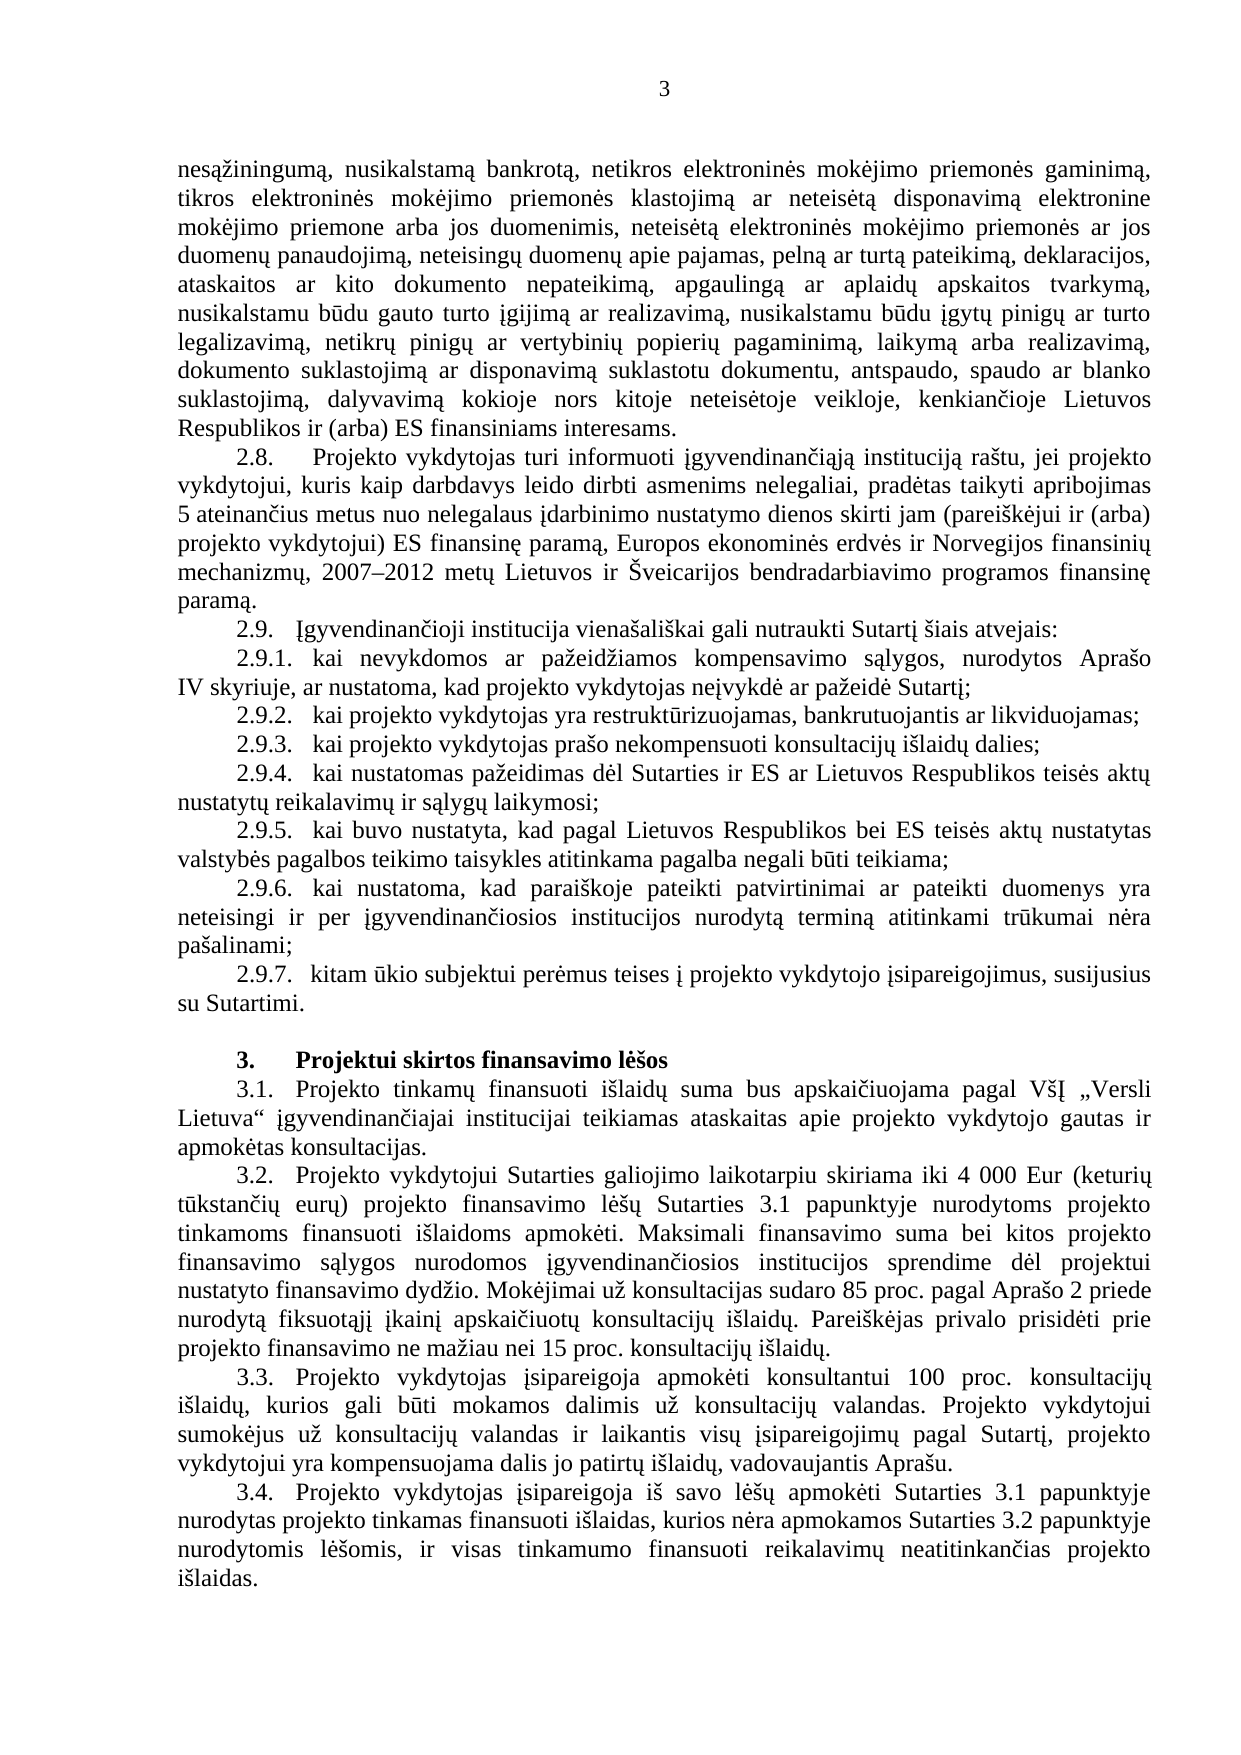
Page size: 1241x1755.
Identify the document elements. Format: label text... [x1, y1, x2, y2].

text 2.9.6. kai nustatoma, kad paraiškoje pateikti patvirtinimai ar pateikti duomenys yra neteisingi ir per įgyvendinančiosios institucijos nurodytą terminą atitinkami trūkumai nėra pašalinami; [177, 873, 1152, 959]
text 3.3. Projekto vykdytojas įsipareigoja apmokėti konsultantui 100 proc. konsultacijų išlaidų, kurios gali būti mokamos dalimis už konsultacijų valandas. Projekto vykdytojui sumokėjus už konsultacijų valandas ir laikantis visų įsipareigojimų pagal Sutartį, projekto vykdytojui yra kompensuojama dalis jo patirtų išlaidų, vadovaujantis Aprašu. [177, 1362, 1152, 1477]
text 2.8. Projekto vykdytojas turi informuoti įgyvendinančiąją instituciją raštu, jei projekto vykdytojui, kuris kaip darbdavys leido dirbti asmenims nelegaliai, pradėtas taikyti apribojimas 5 ateinančius metus nuo nelegalaus įdarbinimo nustatymo dienos skirti jam (pareiškėjui ir (arba) projekto vykdytojui) ES finansinę paramą, Europos ekonominės erdvės ir Norvegijos finansinių mechanizmų, 2007–2012 metų Lietuvos ir Šveicarijos bendradarbiavimo programos finansinę paramą. [177, 442, 1152, 614]
text 3. Projektui skirtos finansavimo lėšos [177, 1045, 1152, 1074]
text 3.2. Projekto vykdytojui Sutarties galiojimo laikotarpiu skiriama iki 4 000 Eur (keturių tūkstančių eurų) projekto finansavimo lėšų Sutarties 3.1 papunktyje nurodytoms projekto tinkamoms finansuoti išlaidoms apmokėti. Maksimali finansavimo suma bei kitos projekto finansavimo sąlygos nurodomos įgyvendinančiosios institucijos sprendime dėl projektui nustatyto finansavimo dydžio. Mokėjimai už konsultacijas sudaro 85 proc. pagal Aprašo 2 priede nurodytą fiksuotąjį įkainį apskaičiuotų konsultacijų išlaidų. Pareiškėjas privalo prisidėti prie projekto finansavimo ne mažiau nei 15 proc. konsultacijų išlaidų. [177, 1160, 1152, 1362]
text 2.9.7. kitam ūkio subjektui perėmus teises į projekto vykdytojo įsipareigojimus, susijusius su Sutartimi. [177, 959, 1152, 1017]
text 2.9.2. kai projekto vykdytojas yra restruktūrizuojamas, bankrutuojantis ar likviduojamas; [177, 700, 1152, 729]
text 3.1. Projekto tinkamų finansuoti išlaidų suma bus apskaičiuojama pagal VšĮ „Versli Lietuva“ įgyvendinančiajai institucijai teikiamas ataskaitas apie projekto vykdytojo gautas ir apmokėtas konsultacijas. [177, 1074, 1152, 1160]
text 2.9.5. kai buvo nustatyta, kad pagal Lietuvos Respublikos bei ES teisės aktų nustatytas valstybės pagalbos teikimo taisykles atitinkama pagalba negali būti teikiama; [177, 815, 1152, 873]
text nesąžiningumą, nusikalstamą bankrotą, netikros elektroninės mokėjimo priemonės gaminimą, tikros elektroninės mokėjimo priemonės klastojimą ar neteisėtą disponavimą elektronine mokėjimo priemone arba jos duomenimis, neteisėtą elektroninės mokėjimo priemonės ar jos duomenų panaudojimą, neteisingų duomenų apie pajamas, pelną ar turtą pateikimą, deklaracijos, ataskaitos ar kito dokumento nepateikimą, apgaulingą ar aplaidų apskaitos tvarkymą, nusikalstamu būdu gauto turto įgijimą ar realizavimą, nusikalstamu būdu įgytų pinigų ar turto legalizavimą, netikrų pinigų ar vertybinių popierių pagaminimą, laikymą arba realizavimą, dokumento suklastojimą ar disponavimą suklastotu dokumentu, antspaudo, spaudo ar blanko suklastojimą, dalyvavimą kokioje nors kitoje neteisėtoje veikloje, kenkiančioje Lietuvos Respublikos ir (arba) ES finansiniams interesams. [177, 154, 1152, 442]
text 2.9.3. kai projekto vykdytojas prašo nekompensuoti konsultacijų išlaidų dalies; [177, 729, 1152, 758]
text 2.9.4. kai nustatomas pažeidimas dėl Sutarties ir ES ar Lietuvos Respublikos teisės aktų nustatytų reikalavimų ir sąlygų laikymosi; [177, 758, 1152, 815]
text 2.9. Įgyvendinančioji institucija vienašališkai gali nutraukti Sutartį šiais atvejais: [236, 614, 1152, 643]
text 2.9.1. kai nevykdomos ar pažeidžiamos kompensavimo sąlygos, nurodytos Aprašo IV skyriuje, ar nustatoma, kad projekto vykdytojas neįvykdė ar pažeidė Sutartį; [177, 643, 1152, 700]
text 3.4. Projekto vykdytojas įsipareigoja iš savo lėšų apmokėti Sutarties 3.1 papunktyje nurodytas projekto tinkamas finansuoti išlaidas, kurios nėra apmokamos Sutarties 3.2 papunktyje nurodytomis lėšomis, ir visas tinkamumo finansuoti reikalavimų neatitinkančias projekto išlaidas. [177, 1477, 1152, 1592]
